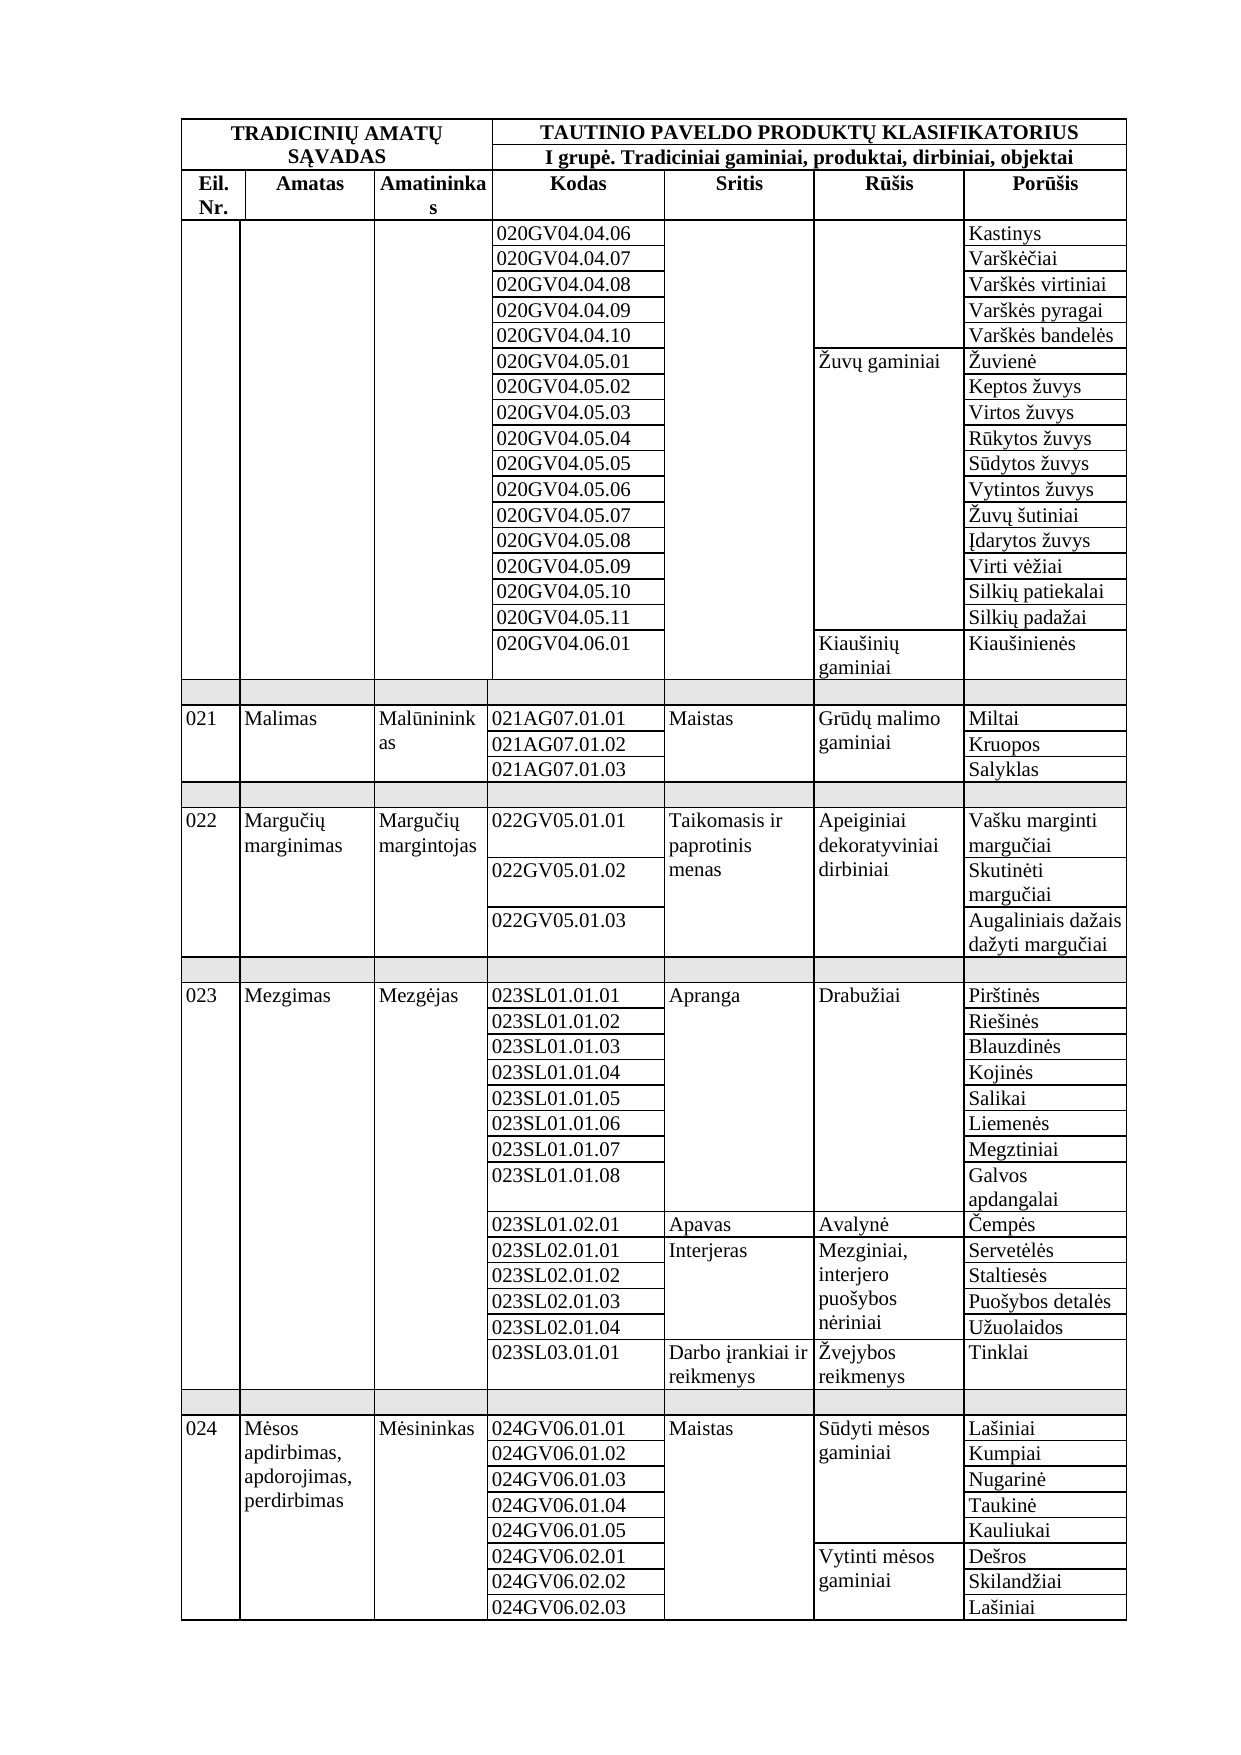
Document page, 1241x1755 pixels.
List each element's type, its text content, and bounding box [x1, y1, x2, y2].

table_cell Vytintos žuvys [965, 477, 1126, 501]
table_cell [375, 680, 487, 704]
table_cell Žvejybos reikmenys [815, 1340, 963, 1388]
table_cell 024GV06.01.03 [488, 1467, 664, 1491]
table_cell Apavas [665, 1212, 813, 1236]
table_cell Silkių padažai [965, 605, 1126, 629]
table_cell Skilandžiai [965, 1570, 1126, 1593]
table_cell 020GV04.04.10 [493, 323, 664, 347]
table_cell [965, 783, 1126, 807]
table_cell [375, 783, 487, 807]
table_cell 020GV04.04.07 [493, 246, 664, 270]
table_cell 023SL01.01.03 [488, 1035, 664, 1058]
table_cell 020GV04.05.03 [493, 400, 664, 424]
table_cell [488, 1390, 664, 1414]
table_cell 020GV04.04.09 [493, 298, 664, 322]
table_cell 023SL02.01.01 [488, 1238, 664, 1262]
table_cell Kruopos [965, 732, 1126, 756]
table_cell [815, 1390, 963, 1414]
table_cell Malimas [241, 706, 374, 781]
table_cell Skutinėti margučiai [965, 858, 1126, 906]
table_cell Servetėlės [965, 1238, 1126, 1262]
table_cell Sūdyti mėsos gaminiai [815, 1416, 963, 1542]
table_cell [241, 680, 374, 704]
table_cell 020GV04.05.06 [493, 477, 664, 501]
table_cell [665, 680, 813, 704]
table_cell Riešinės [965, 1009, 1126, 1033]
table_cell 024GV06.01.01 [488, 1416, 664, 1440]
table_cell Maistas [665, 1416, 813, 1619]
table_cell Kastinys [965, 221, 1126, 245]
table_cell Porūšis [965, 171, 1126, 219]
table_cell Dešros [965, 1544, 1126, 1568]
table_cell Miltai [965, 706, 1126, 730]
table_cell 023SL01.01.07 [488, 1137, 664, 1161]
table_cell 024GV06.01.05 [488, 1518, 664, 1542]
table_cell Taikomasis ir paprotinis menas [665, 808, 813, 956]
table_cell Varškės virtiniai [965, 272, 1126, 296]
table_cell 021 [182, 706, 239, 781]
table_cell Tinklai [965, 1340, 1126, 1388]
table_cell [488, 680, 664, 704]
table_cell Eil. Nr. [182, 171, 245, 219]
table_cell Sūdytos žuvys [965, 451, 1126, 475]
table_cell 024GV06.01.02 [488, 1441, 664, 1465]
table_cell Blauzdinės [965, 1035, 1126, 1058]
table_cell [375, 1390, 487, 1414]
table_cell Žuvų šutiniai [965, 503, 1126, 527]
table_cell Augaliniais dažais dažyti margučiai [965, 908, 1126, 956]
table_cell [965, 1390, 1126, 1414]
table_cell 020GV04.05.02 [493, 375, 664, 398]
table_cell Darbo įrankiai ir reikmenys [665, 1340, 813, 1388]
table_cell [665, 958, 813, 982]
table_cell [375, 221, 492, 679]
table_cell 020GV04.05.05 [493, 451, 664, 475]
table_cell Mezgėjas [375, 983, 487, 1388]
table_cell Mezginiai, interjero puošybos nėriniai [815, 1238, 963, 1339]
table_cell Žuvienė [965, 349, 1126, 373]
table_cell [182, 680, 239, 704]
table_cell [815, 783, 963, 807]
table_cell Sritis [665, 171, 813, 219]
table_cell Nugarinė [965, 1467, 1126, 1491]
table_cell 021AG07.01.03 [488, 757, 664, 781]
table_cell [182, 958, 239, 982]
table_cell Virti vėžiai [965, 554, 1126, 578]
table_cell Taukinė [965, 1493, 1126, 1517]
table_cell 022GV05.01.03 [488, 908, 664, 956]
table_cell Avalynė [815, 1212, 963, 1236]
table_cell [375, 958, 487, 982]
table_cell [241, 1390, 374, 1414]
table_cell Amatas [246, 171, 374, 219]
table_cell 022GV05.01.02 [488, 858, 664, 906]
table_cell Margučių marginimas [241, 808, 374, 956]
table_cell [815, 221, 963, 347]
table_cell 023SL02.01.03 [488, 1289, 664, 1313]
table_cell Salyklas [965, 757, 1126, 781]
table_cell 023SL01.01.02 [488, 1009, 664, 1033]
table_cell [241, 783, 374, 807]
table_cell Pirštinės [965, 983, 1126, 1007]
table_cell 023SL01.01.06 [488, 1111, 664, 1135]
table_cell 020GV04.05.01 [493, 349, 664, 373]
table_cell Vašku marginti margučiai [965, 808, 1126, 857]
table_header TAUTINIO PAVELDO PRODUKTŲ KLASIFIKATORIUS [493, 120, 1126, 144]
table_cell Varškės pyragai [965, 298, 1126, 322]
table_cell I grupė. Tradiciniai gaminiai, produktai, dirbiniai, objektai [493, 145, 1126, 169]
table_cell 023SL01.01.08 [488, 1163, 664, 1211]
table_cell 020GV04.05.11 [493, 605, 664, 629]
table_cell [182, 221, 239, 679]
table_cell 020GV04.06.01 [493, 631, 664, 679]
table_cell Rūšis [815, 171, 963, 219]
table_cell 024 [182, 1416, 239, 1619]
table_cell [815, 958, 963, 982]
table_cell Užuolaidos [965, 1315, 1126, 1339]
table_cell 021AG07.01.01 [488, 706, 664, 730]
table_cell Lašiniai [965, 1595, 1126, 1619]
table_cell 022GV05.01.01 [488, 808, 664, 857]
table_cell Įdarytos žuvys [965, 528, 1126, 552]
table_cell 020GV04.05.07 [493, 503, 664, 527]
table_cell 023SL01.01.01 [488, 983, 664, 1007]
table_cell 024GV06.02.02 [488, 1570, 664, 1593]
table_cell [488, 958, 664, 982]
table_cell Apeiginiai dekoratyviniai dirbiniai [815, 808, 963, 956]
table_cell [241, 958, 374, 982]
table_cell Mėsos apdirbimas, apdorojimas, perdirbimas [241, 1416, 374, 1619]
table_cell 023 [182, 983, 239, 1388]
table_cell [965, 958, 1126, 982]
table_cell 020GV04.04.08 [493, 272, 664, 296]
table_cell 023SL02.01.02 [488, 1263, 664, 1287]
table_cell Silkių patiekalai [965, 580, 1126, 603]
table_cell Apranga [665, 983, 813, 1211]
table_cell Vytinti mėsos gaminiai [815, 1544, 963, 1619]
table_cell 023SL01.01.04 [488, 1060, 664, 1084]
table_cell Galvos apdangalai [965, 1163, 1126, 1211]
table_cell Čempės [965, 1212, 1126, 1236]
table_cell Kodas [493, 171, 664, 219]
table_cell Drabužiai [815, 983, 963, 1211]
table_cell 022 [182, 808, 239, 956]
table_cell [241, 221, 374, 679]
table_cell Malūnininkas [375, 706, 487, 781]
table_cell Rūkytos žuvys [965, 426, 1126, 450]
table_header TRADICINIŲ AMATŲ SĄVADAS [182, 120, 492, 169]
table_cell Virtos žuvys [965, 400, 1126, 424]
table_cell Žuvų gaminiai [815, 349, 963, 629]
table_cell 020GV04.05.10 [493, 580, 664, 603]
table_cell Amatininkas [375, 171, 492, 219]
table_cell Kiaušinių gaminiai [815, 631, 963, 679]
table_cell 020GV04.04.06 [493, 221, 664, 245]
table_cell [815, 680, 963, 704]
table_cell [965, 680, 1126, 704]
table_cell Megztiniai [965, 1137, 1126, 1161]
table_cell Grūdų malimo gaminiai [815, 706, 963, 781]
table_cell Kiaušinienės [965, 631, 1126, 679]
table_cell 020GV04.05.09 [493, 554, 664, 578]
table_cell [488, 783, 664, 807]
table_cell Lašiniai [965, 1416, 1126, 1440]
table_cell Margučių margintojas [375, 808, 487, 956]
table_cell [182, 1390, 239, 1414]
table_cell [182, 783, 239, 807]
table_cell Keptos žuvys [965, 375, 1126, 398]
table_cell 023SL01.01.05 [488, 1086, 664, 1110]
table_cell 024GV06.01.04 [488, 1493, 664, 1517]
table_cell Varškėčiai [965, 246, 1126, 270]
table_cell [665, 783, 813, 807]
table_cell [665, 1390, 813, 1414]
table_cell 024GV06.02.01 [488, 1544, 664, 1568]
table_cell 023SL01.02.01 [488, 1212, 664, 1236]
table_cell Interjeras [665, 1238, 813, 1339]
table_cell Varškės bandelės [965, 323, 1126, 347]
table_cell 020GV04.05.04 [493, 426, 664, 450]
table_cell Mezgimas [241, 983, 374, 1388]
table_cell Kauliukai [965, 1518, 1126, 1542]
table_cell 024GV06.02.03 [488, 1595, 664, 1619]
table_cell 021AG07.01.02 [488, 732, 664, 756]
table_cell Puošybos detalės [965, 1289, 1126, 1313]
table_cell Kojinės [965, 1060, 1126, 1084]
table_cell Liemenės [965, 1111, 1126, 1135]
table_cell [665, 221, 813, 679]
table_cell Maistas [665, 706, 813, 781]
table_cell Staltiesės [965, 1263, 1126, 1287]
table_cell 023SL03.01.01 [488, 1340, 664, 1388]
table_cell 023SL02.01.04 [488, 1315, 664, 1339]
table_cell Mėsininkas [375, 1416, 487, 1619]
table_cell Salikai [965, 1086, 1126, 1110]
table_cell Kumpiai [965, 1441, 1126, 1465]
table_cell 020GV04.05.08 [493, 528, 664, 552]
